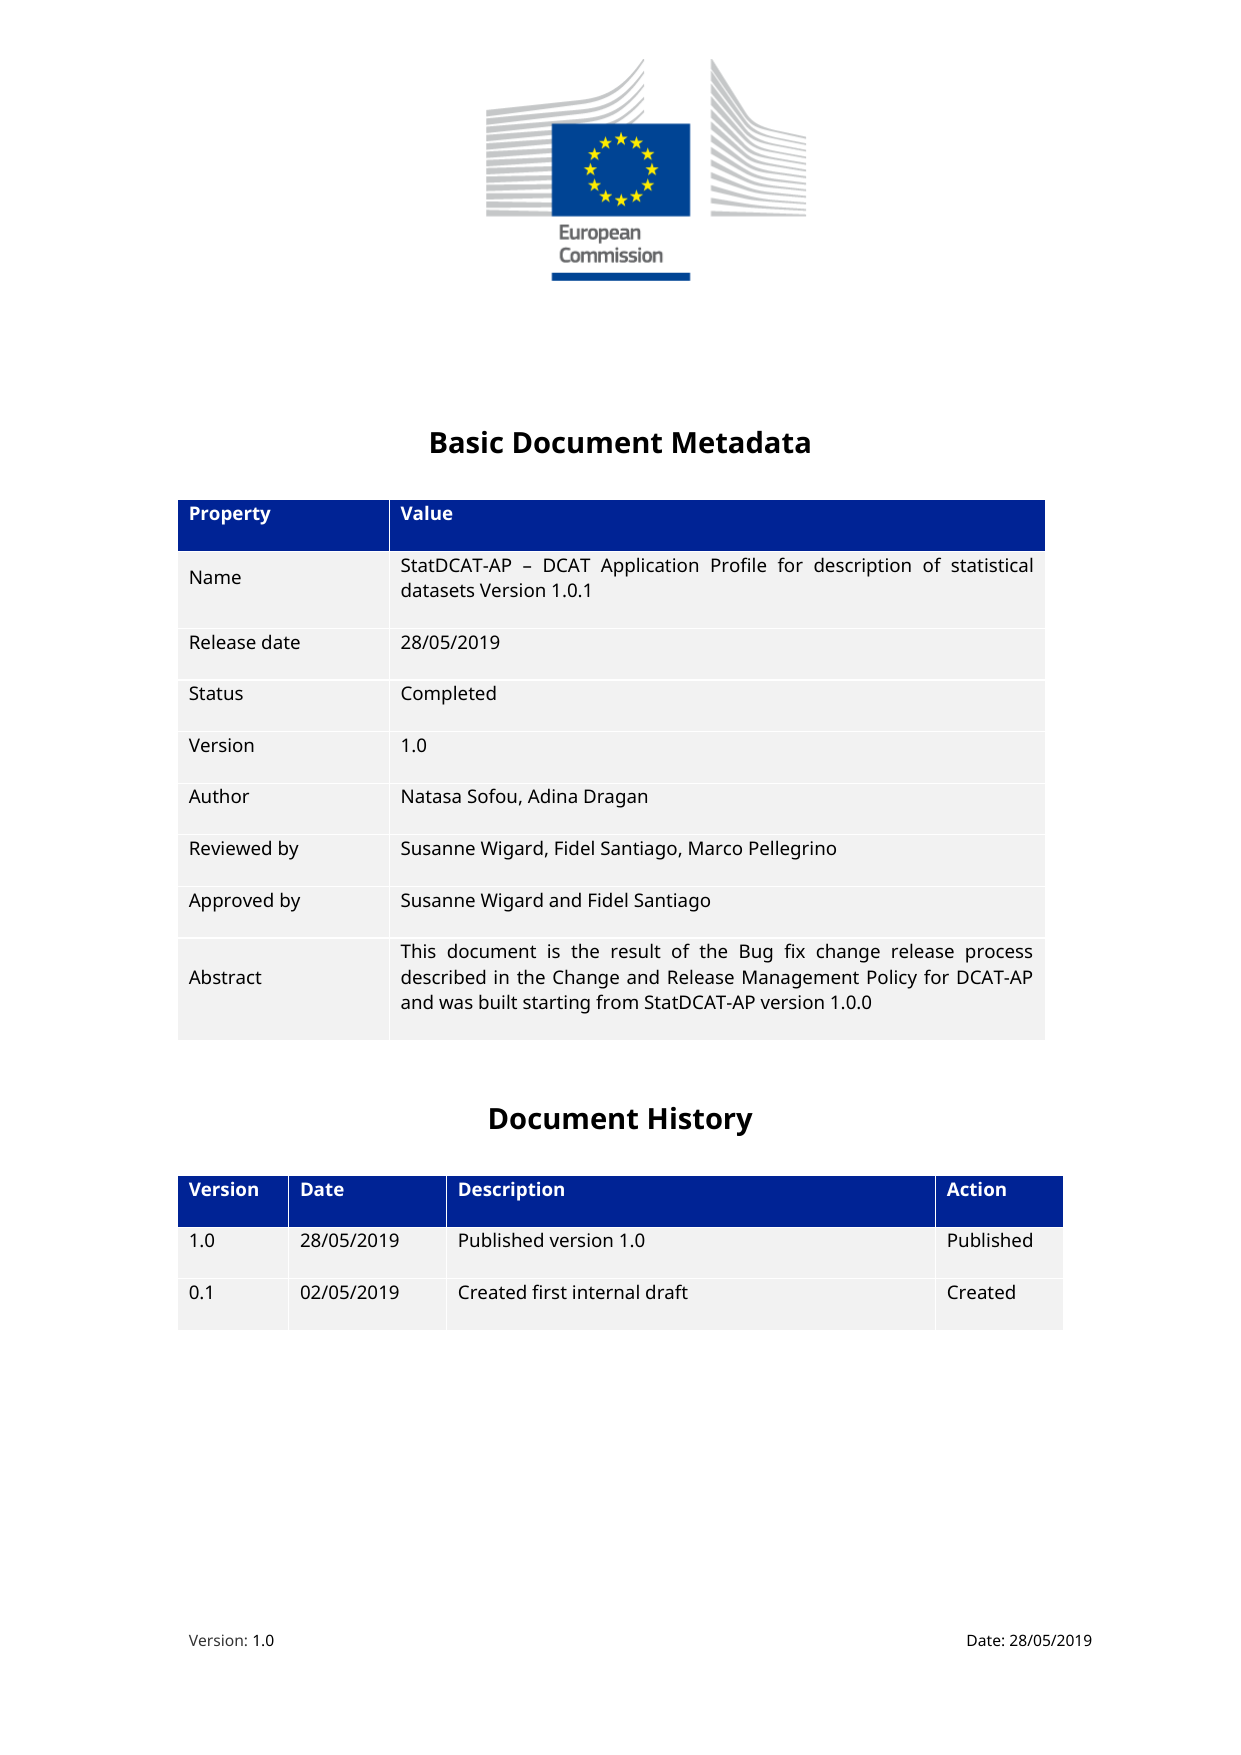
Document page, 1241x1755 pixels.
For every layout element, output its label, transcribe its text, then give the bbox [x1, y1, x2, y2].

title Document History [177, 1098, 1063, 1138]
table_cell Completed [390, 681, 1045, 731]
table_cell 1.0 [390, 732, 1045, 783]
table_header Date [289, 1176, 446, 1227]
table_cell Created [936, 1279, 1063, 1330]
table_cell Susanne Wigard, Fidel Santiago, Marco Pellegrino [390, 835, 1045, 886]
table_cell Created first internal draft [447, 1279, 935, 1330]
table_cell Susanne Wigard and Fidel Santiago [390, 887, 1045, 937]
table_header Value [390, 500, 1045, 551]
table_cell Reviewed by [178, 835, 389, 886]
table_cell Published [936, 1228, 1063, 1278]
table_header Property [178, 500, 389, 551]
table_cell Abstract [178, 939, 389, 1040]
table_cell Published version 1.0 [447, 1228, 935, 1278]
table_cell Approved by [178, 887, 389, 937]
table_header Description [447, 1176, 935, 1227]
table_cell 0.1 [178, 1279, 288, 1330]
table_cell Version [178, 732, 389, 783]
table_cell 28/05/2019 [289, 1228, 446, 1278]
table_header Action [936, 1176, 1063, 1227]
table_cell This document is the result of the Bug fix change release process described in the Change and Release Management Policy for DCAT-AP and was built starting from StatDCAT-AP version 1.0.0 [390, 939, 1045, 1040]
table_cell 02/05/2019 [289, 1279, 446, 1330]
title Basic Document Metadata [177, 422, 1063, 462]
table_cell 28/05/2019 [390, 629, 1045, 679]
table_cell Name [178, 552, 389, 628]
table_cell Natasa Sofou, Adina Dragan [390, 784, 1045, 834]
table_cell 1.0 [178, 1228, 288, 1278]
table_header Version [178, 1176, 288, 1227]
table_cell StatDCAT-AP – DCAT Application Profile for description of statistical datasets Version 1.0.1 [390, 552, 1045, 628]
table_cell Status [178, 681, 389, 731]
table_cell Release date [178, 629, 389, 679]
table_cell Author [178, 784, 389, 834]
